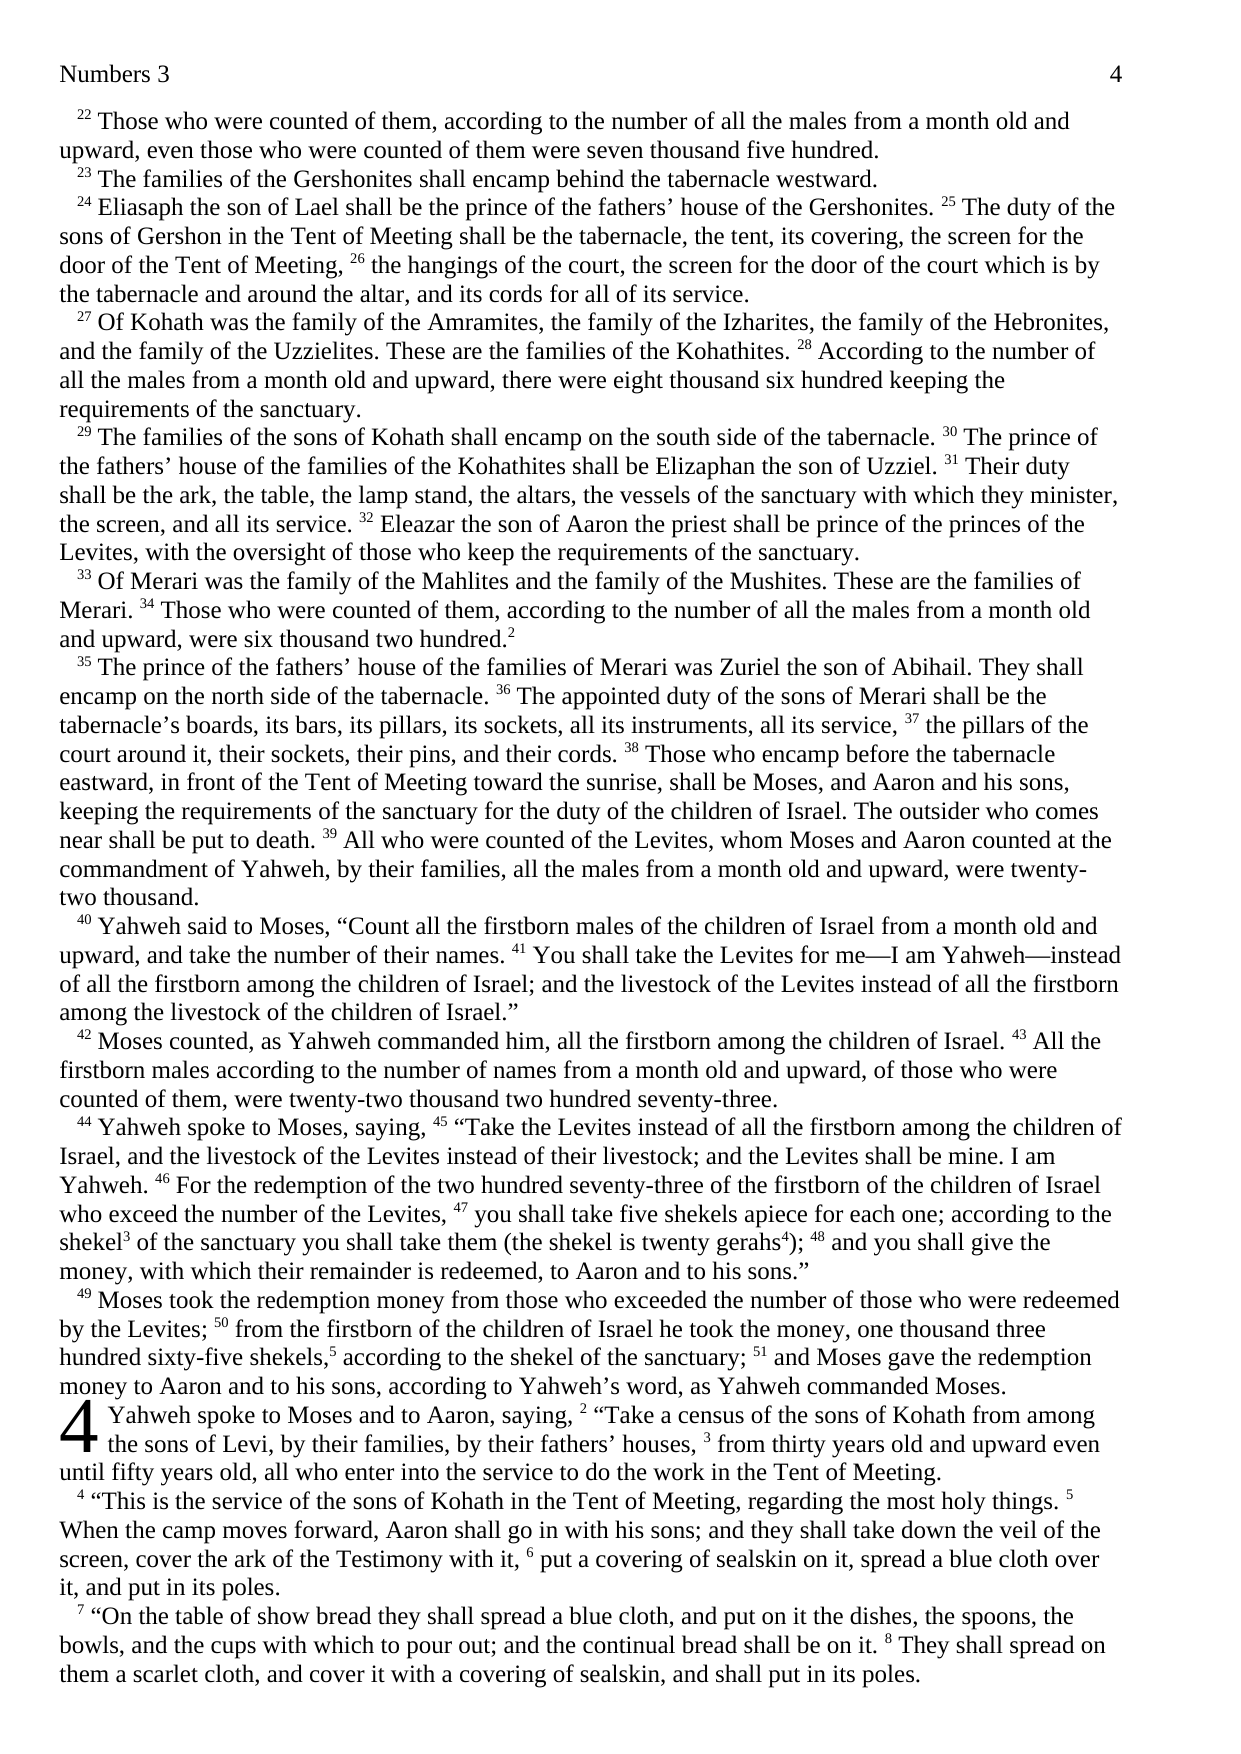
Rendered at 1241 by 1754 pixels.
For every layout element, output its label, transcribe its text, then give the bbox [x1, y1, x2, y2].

text 33 Of Merari was the family of the Mahlites and the family of the Mushites. These are the families of Merari. 34 Those who were counted of them, according to the number of all the males from a month old and upward, were six thousand two hundred.2 [59, 566, 1122, 652]
text 4 “This is the service of the sons of Kohath in the Tent of Meeting, regarding the most holy things. 5 When the camp moves forward, Aaron shall go in with his sons; and they shall take down the veil of the screen, cover the ark of the Testimony with it, 6 put a covering of sealskin on it, spread a blue cloth over it, and put in its poles. [59, 1486, 1122, 1601]
text 42 Moses counted, as Yahweh commanded him, all the firstborn among the children of Israel. 43 All the firstborn males according to the number of names from a month old and upward, of those who were counted of them, were twenty-two thousand two hundred seventy-three. [59, 1026, 1122, 1112]
text 44 Yahweh spoke to Moses, saying, 45 “Take the Levites instead of all the firstborn among the children of Israel, and the livestock of the Levites instead of their livestock; and the Levites shall be mine. I am Yahweh. 46 For the redemption of the two hundred seventy-three of the firstborn of the children of Israel who exceed the number of the Levites, 47 you shall take five shekels apiece for each one; according to the shekel3 of the sanctuary you shall take them (the shekel is twenty gerahs4); 48 and you shall give the money, with which their remainder is redeemed, to Aaron and to his sons.” [59, 1112, 1122, 1285]
text 22 Those who were counted of them, according to the number of all the males from a month old and upward, even those who were counted of them were seven thousand five hundred. [59, 106, 1122, 164]
text 7 “On the table of show bread they shall spread a blue cloth, and put on it the dishes, the spoons, the bowls, and the cups with which to pour out; and the continual bread shall be on it. 8 They shall spread on them a scarlet cloth, and cover it with a covering of sealskin, and shall put in its poles. [59, 1601, 1122, 1687]
text 24 Eliasaph the son of Lael shall be the prince of the fathers’ house of the Gershonites. 25 The duty of the sons of Gershon in the Tent of Meeting shall be the tabernacle, the tent, its covering, the screen for the door of the Tent of Meeting, 26 the hangings of the court, the screen for the door of the court which is by the tabernacle and around the altar, and its cords for all of its service. [59, 192, 1122, 307]
text 4Yahweh spoke to Moses and to Aaron, saying, 2 “Take a census of the sons of Kohath from among the sons of Levi, by their families, by their fathers’ houses, 3 from thirty years old and upward even until fifty years old, all who enter into the service to do the work in the Tent of Meeting. [59, 1400, 1122, 1486]
text 35 The prince of the fathers’ house of the families of Merari was Zuriel the son of Abihail. They shall encamp on the north side of the tabernacle. 36 The appointed duty of the sons of Merari shall be the tabernacle’s boards, its bars, its pillars, its sockets, all its instruments, all its service, 37 the pillars of the court around it, their sockets, their pins, and their cords. 38 Those who encamp before the tabernacle eastward, in front of the Tent of Meeting toward the sunrise, shall be Moses, and Aaron and his sons, keeping the requirements of the sanctuary for the duty of the children of Israel. The outsider who comes near shall be put to death. 39 All who were counted of the Levites, whom Moses and Aaron counted at the commandment of Yahweh, by their families, all the males from a month old and upward, were twenty-two thousand. [59, 652, 1122, 911]
text 40 Yahweh said to Moses, “Count all the firstborn males of the children of Israel from a month old and upward, and take the number of their names. 41 You shall take the Levites for me—I am Yahweh—instead of all the firstborn among the children of Israel; and the livestock of the Levites instead of all the firstborn among the livestock of the children of Israel.” [59, 911, 1122, 1026]
text 29 The families of the sons of Kohath shall encamp on the south side of the tabernacle. 30 The prince of the fathers’ house of the families of the Kohathites shall be Elizaphan the son of Uzziel. 31 Their duty shall be the ark, the table, the lamp stand, the altars, the vessels of the sanctuary with which they minister, the screen, and all its service. 32 Eleazar the son of Aaron the priest shall be prince of the princes of the Levites, with the oversight of those who keep the requirements of the sanctuary. [59, 422, 1122, 566]
text 23 The families of the Gershonites shall encamp behind the tabernacle westward. [59, 164, 1122, 192]
text 27 Of Kohath was the family of the Amramites, the family of the Izharites, the family of the Hebronites, and the family of the Uzzielites. These are the families of the Kohathites. 28 According to the number of all the males from a month old and upward, there were eight thousand six hundred keeping the requirements of the sanctuary. [59, 307, 1122, 422]
text 49 Moses took the redemption money from those who exceeded the number of those who were redeemed by the Levites; 50 from the firstborn of the children of Israel he took the money, one thousand three hundred sixty-five shekels,5 according to the shekel of the sanctuary; 51 and Moses gave the redemption money to Aaron and to his sons, according to Yahweh’s word, as Yahweh commanded Moses. [59, 1285, 1122, 1400]
